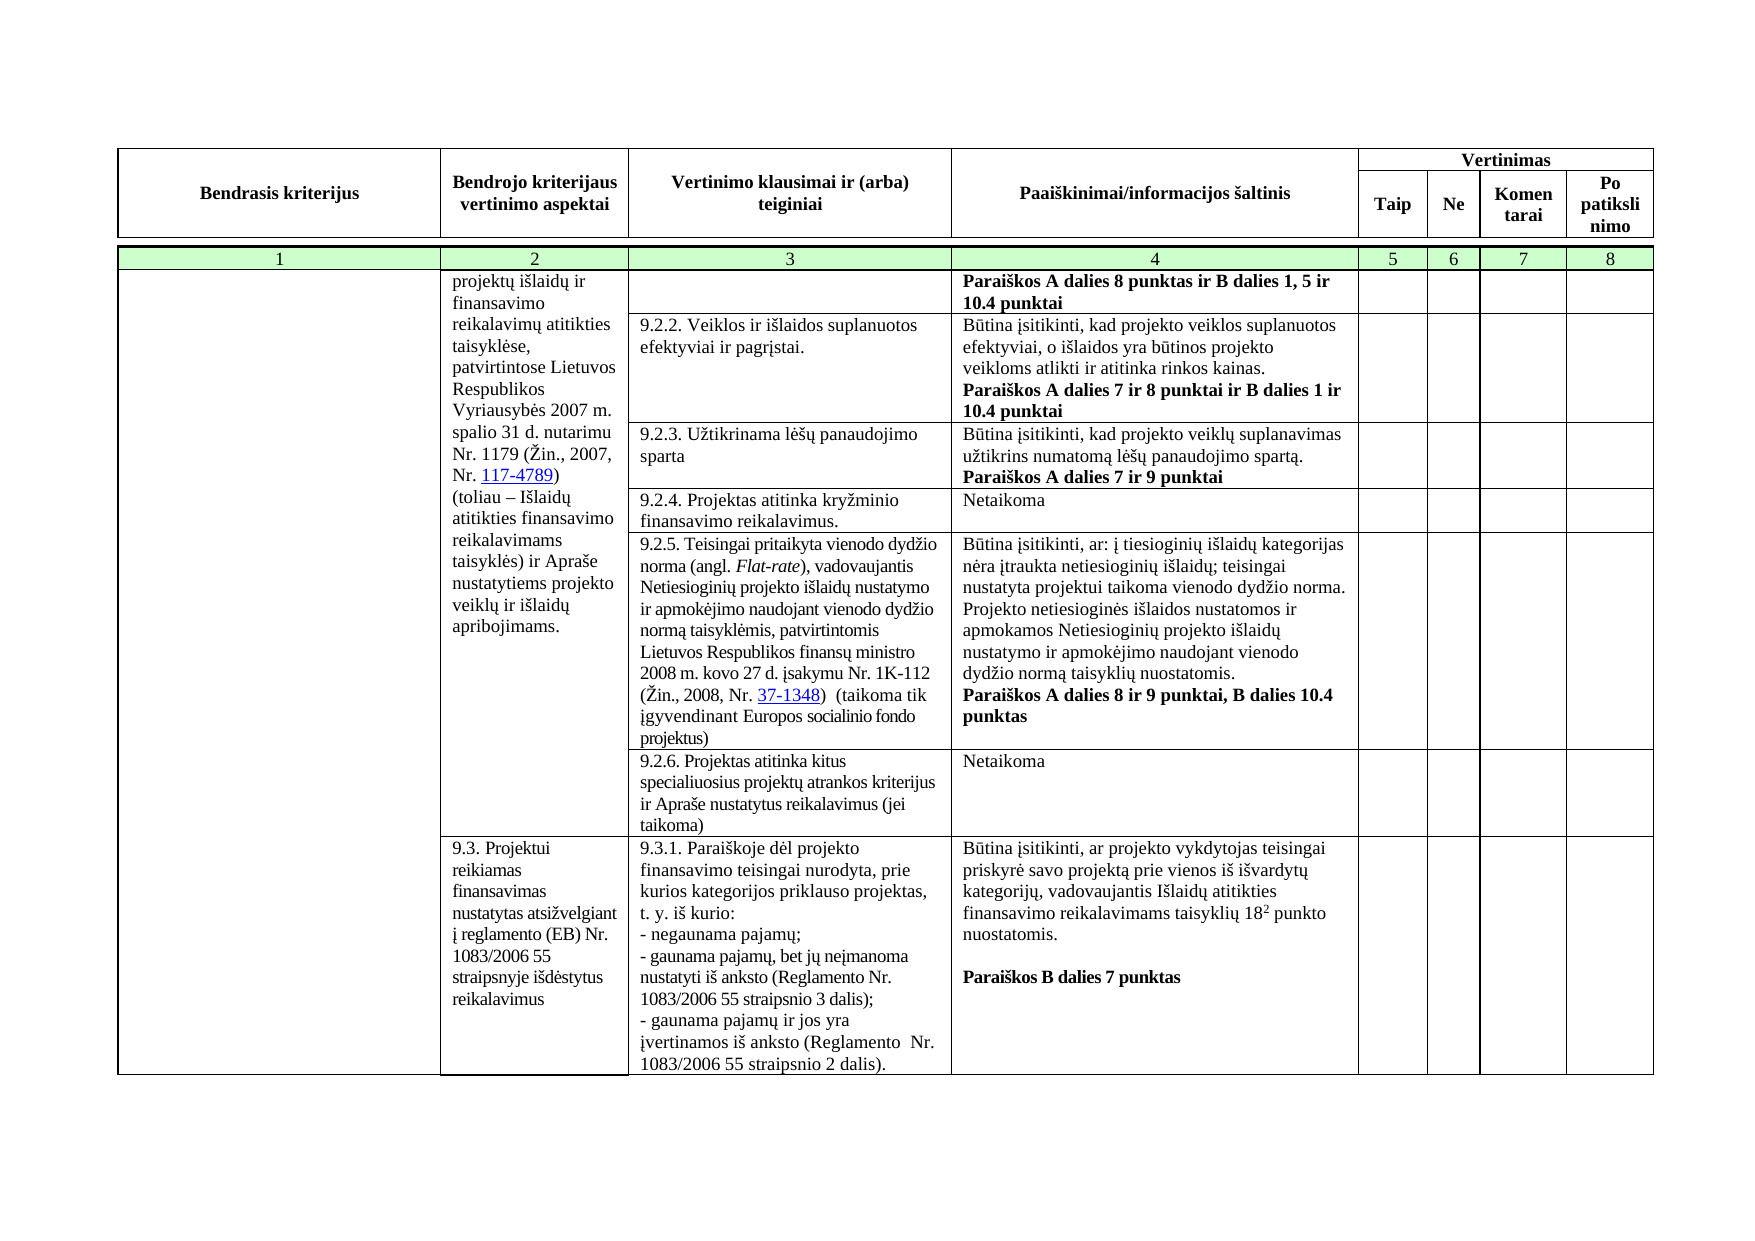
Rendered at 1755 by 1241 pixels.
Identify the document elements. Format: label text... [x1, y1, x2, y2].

table_cell [1359, 750, 1427, 836]
table_cell Būtina įsitikinti, kad projekto veiklos suplanuotos efektyviai, o išlaidos yra būtinos projekto veikloms atlikti ir atitinka rinkos kainas. Paraiškos A dalies 7 ir 8 punktai ir B dalies 1 ir 10.4 punktai [952, 314, 1358, 422]
table_cell 9.3. Projektui reikiamas finansavimas nustatytas atsižvelgiant į reglamento (EB) Nr. 1083/2006 55 straipsnyje išdėstytus reikalavimus [441, 837, 628, 1074]
table_cell [1481, 837, 1566, 1074]
table_cell [1359, 238, 1427, 245]
table_cell [1428, 314, 1479, 422]
table_cell [441, 238, 629, 245]
table_cell [951, 238, 1358, 245]
table_cell 3 [629, 248, 951, 269]
table_cell [1480, 238, 1567, 245]
table_cell 9.2.5. Teisingai pritaikyta vienodo dydžio norma (angl. Flat-rate), vadovaujantis Netiesioginių projekto išlaidų nustatymo ir apmokėjimo naudojant vienodo dydžio normą taisyklėmis, patvirtintomis Lietuvos Respublikos finansų ministro 2008 m. kovo 27 d. įsakymu Nr. 1K-112 (Žin., 2008, Nr. 37-1348) (taikoma tik įgyvendinant Europos socialinio fondo projektus) [629, 533, 951, 748]
table_cell Būtina įsitikinti, ar projekto vykdytojas teisingai priskyrė savo projektą prie vienos iš išvardytų kategorijų, vadovaujantis Išlaidų atitikties finansavimo reikalavimams taisyklių 182 punkto nuostatomis. Paraiškos B dalies 7 punktas [952, 837, 1358, 1074]
table_cell [1567, 533, 1653, 748]
table_cell Paraiškos A dalies 8 punktas ir B dalies 1, 5 ir 10.4 punktai [952, 271, 1358, 313]
table_cell Po patikslinimo [1567, 171, 1653, 236]
table_cell 9.2.6. Projektas atitinka kitus specialiuosius projektų atrankos kriterijus ir Apraše nustatytus reikalavimus (jei taikoma) [629, 750, 951, 836]
table_cell [1567, 271, 1653, 313]
table_cell 2 [441, 248, 628, 269]
table_cell 5 [1359, 248, 1427, 269]
table_cell [1359, 489, 1427, 532]
table_cell [1359, 423, 1427, 488]
table_cell [1567, 238, 1653, 245]
table_cell [1359, 271, 1427, 313]
table_cell 1 [119, 248, 440, 269]
table_cell [119, 270, 440, 1074]
table_cell [1428, 423, 1479, 488]
table_cell [1428, 489, 1479, 532]
table_cell 4 [952, 248, 1358, 269]
table_cell [1481, 423, 1566, 488]
table_header Bendrojo kriterijaus vertinimo aspektai [441, 149, 628, 236]
table_cell Netaikoma [952, 750, 1358, 836]
table_cell Taip [1359, 171, 1427, 236]
table_cell 6 [1428, 248, 1479, 269]
table_cell [1359, 533, 1427, 748]
table_cell [1567, 423, 1653, 488]
table_cell [1428, 271, 1479, 313]
table_cell [1359, 837, 1427, 1074]
table_cell [1481, 271, 1566, 313]
table_header Vertinimo klausimai ir (arba) teiginiai [629, 149, 951, 236]
table_cell [1428, 750, 1479, 836]
table_cell [1481, 489, 1566, 532]
table_cell [1481, 750, 1566, 836]
table_cell Ne [1428, 171, 1479, 236]
table_header Vertinimas [1359, 149, 1653, 170]
table_cell [629, 238, 951, 245]
table_cell 9.3.1. Paraiškoje dėl projekto finansavimo teisingai nurodyta, prie kurios kategorijos priklauso projektas, t. y. iš kurio: - negaunama pajamų; - gaunama pajamų, bet jų neįmanoma nustatyti iš anksto (Reglamento Nr. 1083/2006 55 straipsnio 3 dalis); - gaunama pajamų ir jos yra įvertinamos iš anksto (Reglamento Nr. 1083/2006 55 straipsnio 2 dalis). [629, 837, 951, 1074]
table_cell [1428, 533, 1479, 748]
table_cell [1359, 314, 1427, 422]
table_cell [1567, 489, 1653, 532]
table_header Paaiškinimai/informacijos šaltinis [952, 149, 1358, 236]
table_cell [118, 238, 441, 245]
table_cell Būtina įsitikinti, kad projekto veiklų suplanavimas užtikrins numatomą lėšų panaudojimo spartą. Paraiškos A dalies 7 ir 9 punktai [952, 423, 1358, 488]
table_cell [1481, 314, 1566, 422]
table_cell [1428, 837, 1479, 1074]
table_cell Komentarai [1481, 171, 1566, 236]
table_cell [1481, 533, 1566, 748]
table_cell [1567, 314, 1653, 422]
table_cell [629, 271, 951, 313]
table_cell [1427, 238, 1480, 245]
table_cell 7 [1481, 248, 1566, 269]
table_cell 9.2.4. Projektas atitinka kryžminio finansavimo reikalavimus. [629, 489, 951, 532]
table_header Bendrasis kriterijus [119, 149, 440, 236]
table_cell [1567, 837, 1653, 1074]
table_cell projektų išlaidų ir finansavimo reikalavimų atitikties taisyklėse, patvirtintose Lietuvos Respublikos Vyriausybės 2007 m. spalio 31 d. nutarimu Nr. 1179 (Žin., 2007, Nr. 117-4789) (toliau – Išlaidų atitikties finansavimo reikalavimams taisyklės) ir Apraše nustatytiems projekto veiklų ir išlaidų apribojimams. [441, 271, 628, 836]
table_cell [1567, 750, 1653, 836]
table_cell 9.2.2. Veiklos ir išlaidos suplanuotos efektyviai ir pagrįstai. [629, 314, 951, 422]
table_cell 9.2.3. Užtikrinama lėšų panaudojimo sparta [629, 423, 951, 488]
table_cell Būtina įsitikinti, ar: į tiesioginių išlaidų kategorijas nėra įtraukta netiesioginių išlaidų; teisingai nustatyta projektui taikoma vienodo dydžio norma. Projekto netiesioginės išlaidos nustatomos ir apmokamos Netiesioginių projekto išlaidų nustatymo ir apmokėjimo naudojant vienodo dydžio normą taisyklių nuostatomis. Paraiškos A dalies 8 ir 9 punktai, B dalies 10.4 punktas [952, 533, 1358, 748]
table_cell Netaikoma [952, 489, 1358, 532]
table_cell 8 [1567, 248, 1653, 269]
